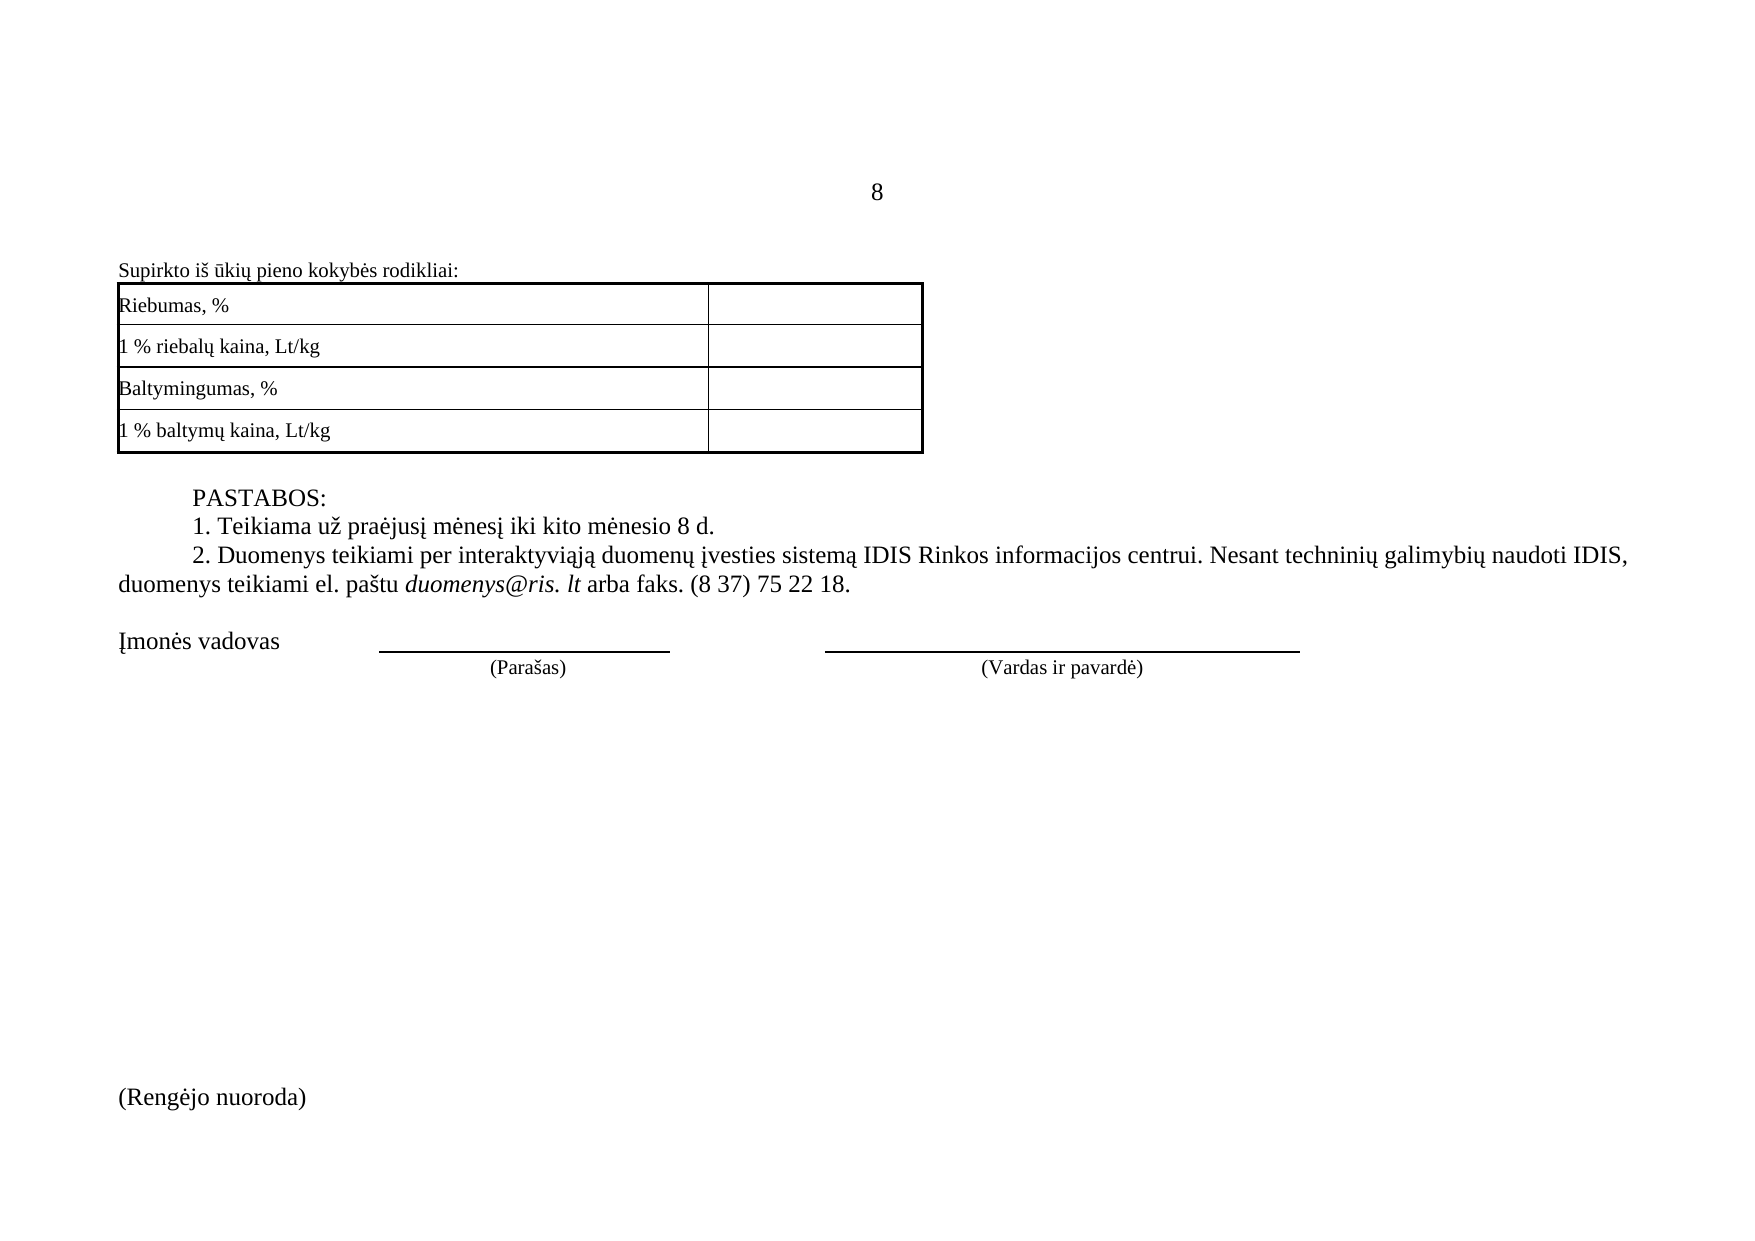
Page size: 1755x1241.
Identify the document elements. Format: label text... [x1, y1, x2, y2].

table_cell [709, 368, 921, 408]
table_cell [924, 366, 962, 408]
table_cell [1345, 409, 1440, 451]
table_cell Baltymingumas, % [120, 368, 708, 408]
table_cell [1154, 366, 1249, 408]
table_cell [1249, 366, 1344, 408]
table_cell [1440, 366, 1536, 408]
text (Rengėjo nuoroda) [118, 1082, 1636, 1110]
table_cell [1249, 324, 1344, 366]
table_cell [1249, 409, 1344, 451]
table_cell [924, 282, 962, 324]
text 1. Teikiama už praėjusį mėnesį iki kito mėnesio 8 d. [118, 511, 1636, 540]
table_cell [1440, 324, 1536, 366]
table_cell [1154, 282, 1249, 324]
table_cell 1 % baltymų kaina, Lt/kg [120, 410, 708, 451]
table_cell [1058, 207, 1154, 282]
table_cell [1440, 409, 1536, 451]
table_cell [709, 285, 921, 324]
table_cell [1058, 324, 1154, 366]
table_cell [1345, 282, 1440, 324]
table_cell [962, 282, 1058, 324]
table_cell [771, 207, 867, 282]
table_cell [867, 207, 922, 282]
table_cell [1154, 324, 1249, 366]
table_cell [962, 366, 1058, 408]
text PASTABOS: [118, 483, 1636, 511]
table_cell [713, 207, 771, 282]
table_cell [1154, 409, 1249, 451]
table_cell Riebumas, % [120, 285, 708, 324]
table_cell [962, 324, 1058, 366]
text Įmonės vadovas [118, 626, 1636, 655]
table_cell [1440, 207, 1536, 282]
table_cell [1345, 207, 1440, 282]
table_cell [1058, 409, 1154, 451]
table_cell [924, 324, 962, 366]
table_cell [1058, 366, 1154, 408]
table_cell [922, 207, 962, 282]
table_cell [1058, 282, 1154, 324]
table_cell [1154, 207, 1249, 282]
table_cell [709, 410, 921, 451]
table_cell [709, 325, 921, 366]
table_cell [962, 207, 1058, 282]
table_cell [1440, 282, 1536, 324]
table_cell Supirkto iš ūkių pieno kokybės rodikliai: [118, 207, 713, 282]
table_cell [1345, 366, 1440, 408]
table_cell [1249, 282, 1344, 324]
table_cell [924, 409, 962, 451]
text 2. Duomenys teikiami per interaktyviąją duomenų įvesties sistemą IDIS Rinkos informacijos centrui. Nesant techninių galimybių naudoti IDIS, duomenys teikiami el. paštu duomenys@ris. lt arba faks. (8 37) 75 22 18. [118, 540, 1636, 598]
table_cell [962, 409, 1058, 451]
table_cell [1249, 207, 1344, 282]
table_cell 1 % riebalų kaina, Lt/kg [120, 325, 708, 366]
text (Parašas) (Vardas ir pavardė) [118, 655, 1636, 679]
table_cell [1345, 324, 1440, 366]
